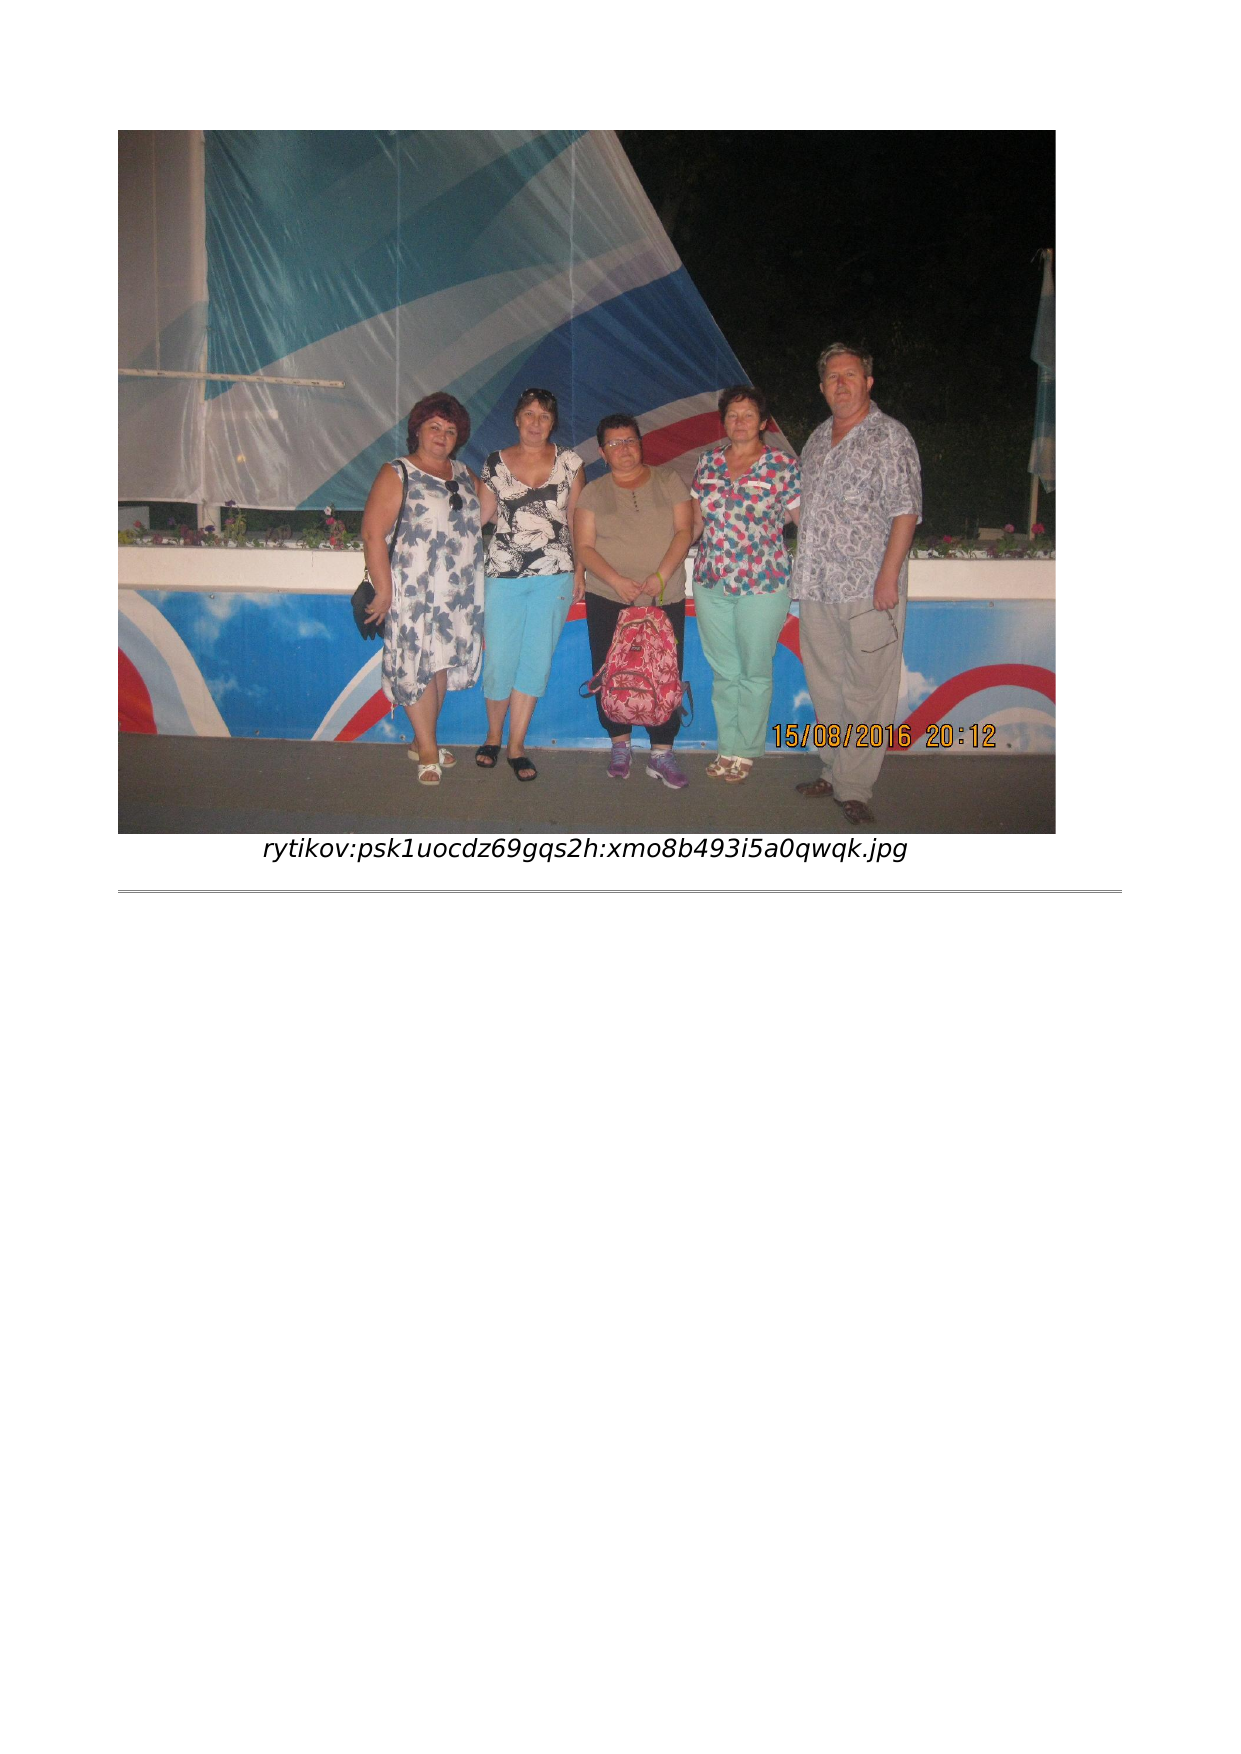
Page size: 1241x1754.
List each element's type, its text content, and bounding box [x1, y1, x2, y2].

picture [118, 130, 1056, 834]
text rytikov:psk1uocdz69gqs2h:xmo8b493i5a0qwqk.jpg [118, 834, 1056, 863]
